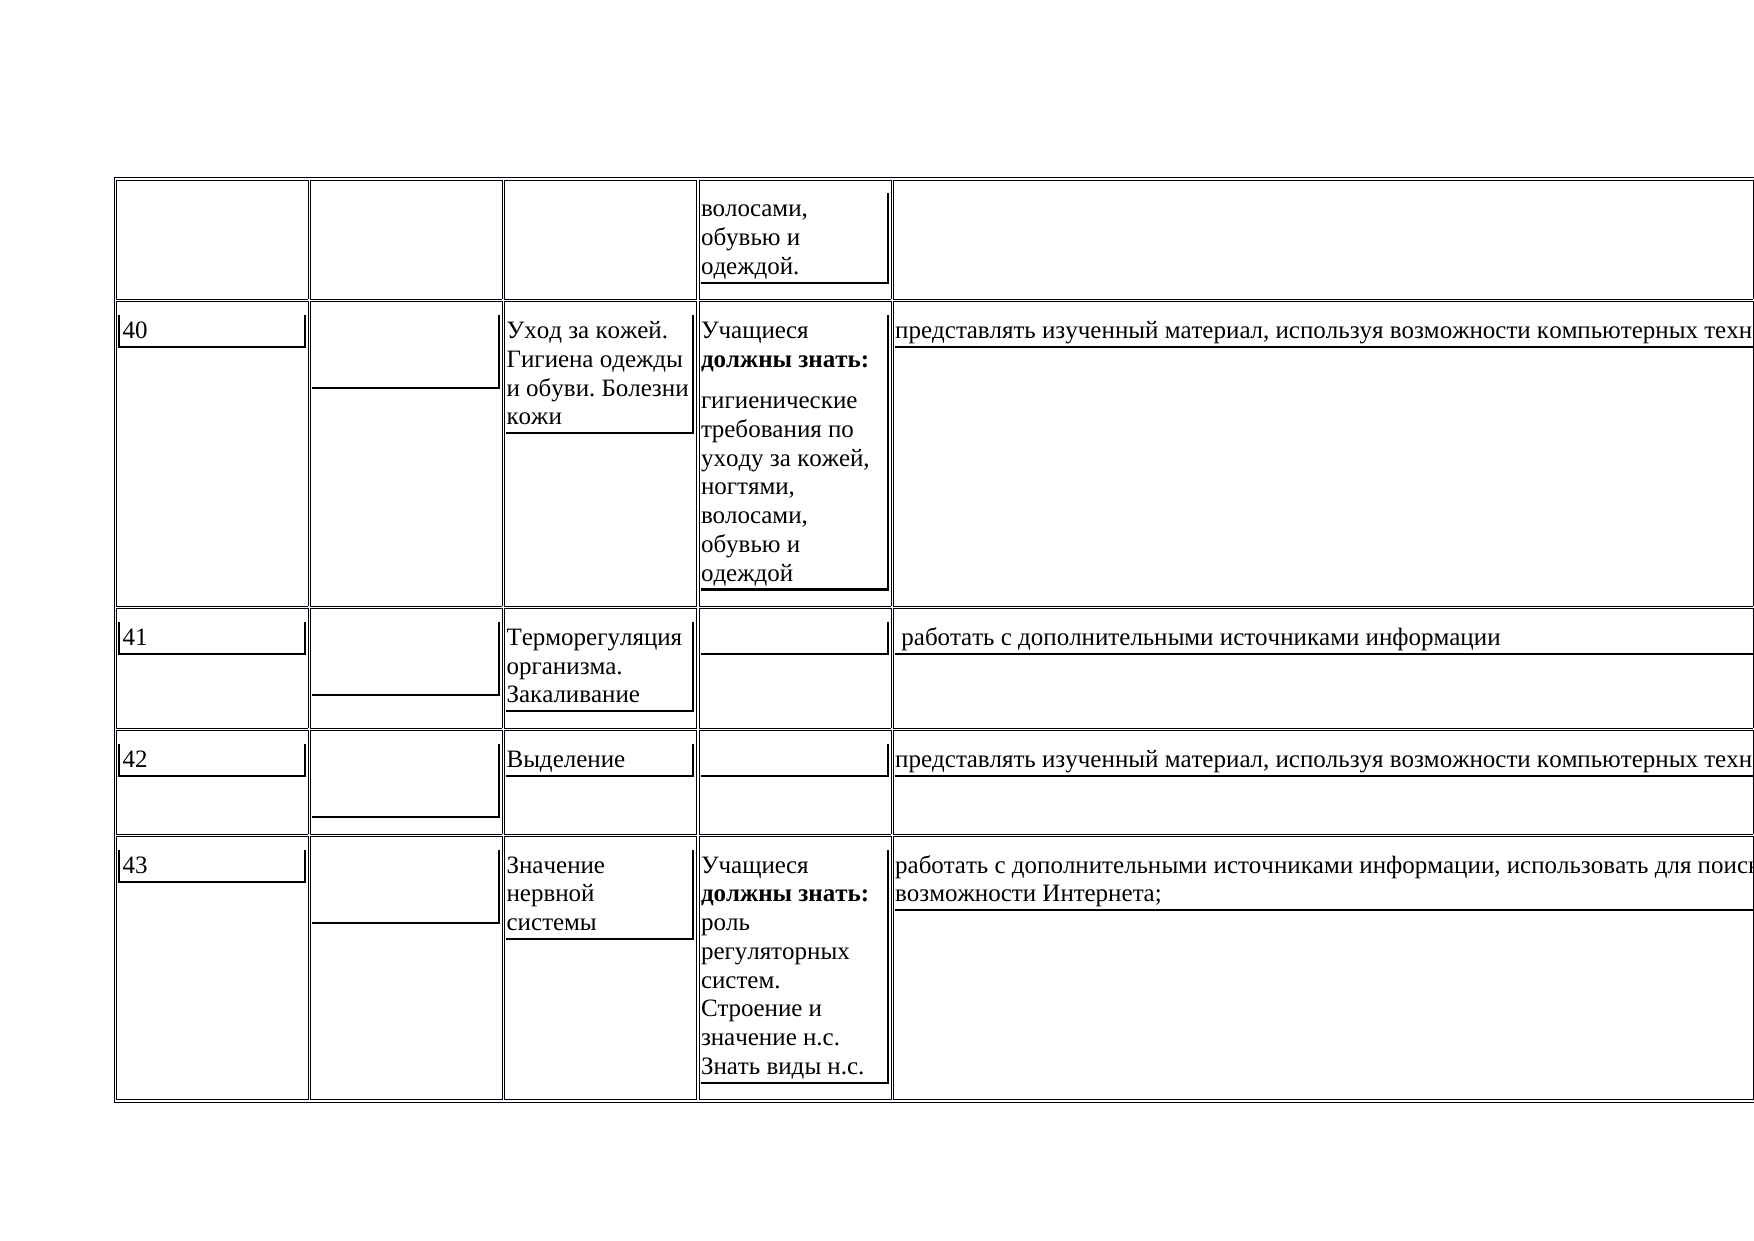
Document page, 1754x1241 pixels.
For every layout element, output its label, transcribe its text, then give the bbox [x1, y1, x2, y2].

table_cell 42 [117, 731, 308, 834]
table_cell [505, 181, 696, 299]
table_cell [700, 731, 891, 834]
table_cell Значение нервной системы [505, 837, 696, 1099]
table_cell [311, 731, 502, 834]
table_cell Учащиеся должны знать: гигиенические требования по уходу за кожей, ногтями, волосами, обувью и одеждой [700, 302, 891, 606]
table_cell [311, 837, 502, 1099]
table_cell [311, 609, 502, 728]
table_cell Учащиеся должны знать: роль регуляторных систем. Строение и значение н.с. Знать виды н.с. [700, 837, 891, 1099]
table_cell Выделение [505, 731, 696, 834]
table_cell волосами, обувью и одеждой. [700, 181, 891, 299]
table_cell [700, 609, 891, 728]
table_cell [117, 181, 308, 299]
table_cell 43 [117, 837, 308, 1099]
table_cell 41 [117, 609, 308, 728]
table_cell 40 [117, 302, 308, 606]
table_cell [311, 181, 502, 299]
table_cell работать с дополнительными источниками информации, использовать для поиска информации возможности Интернета; [894, 837, 1753, 1099]
table_cell [894, 181, 1753, 299]
table_cell Терморегуляция организма. Закаливание [505, 609, 696, 728]
table_cell [311, 302, 502, 606]
table_cell представлять изученный материал, используя возможности компьютерных технологий. [894, 731, 1753, 834]
table_cell работать с дополнительными источниками информации [894, 609, 1753, 728]
table_cell Уход за кожей. Гигиена одежды и обуви. Болезни кожи [505, 302, 696, 606]
table_cell представлять изученный материал, используя возможности компьютерных технологий. [894, 302, 1753, 606]
